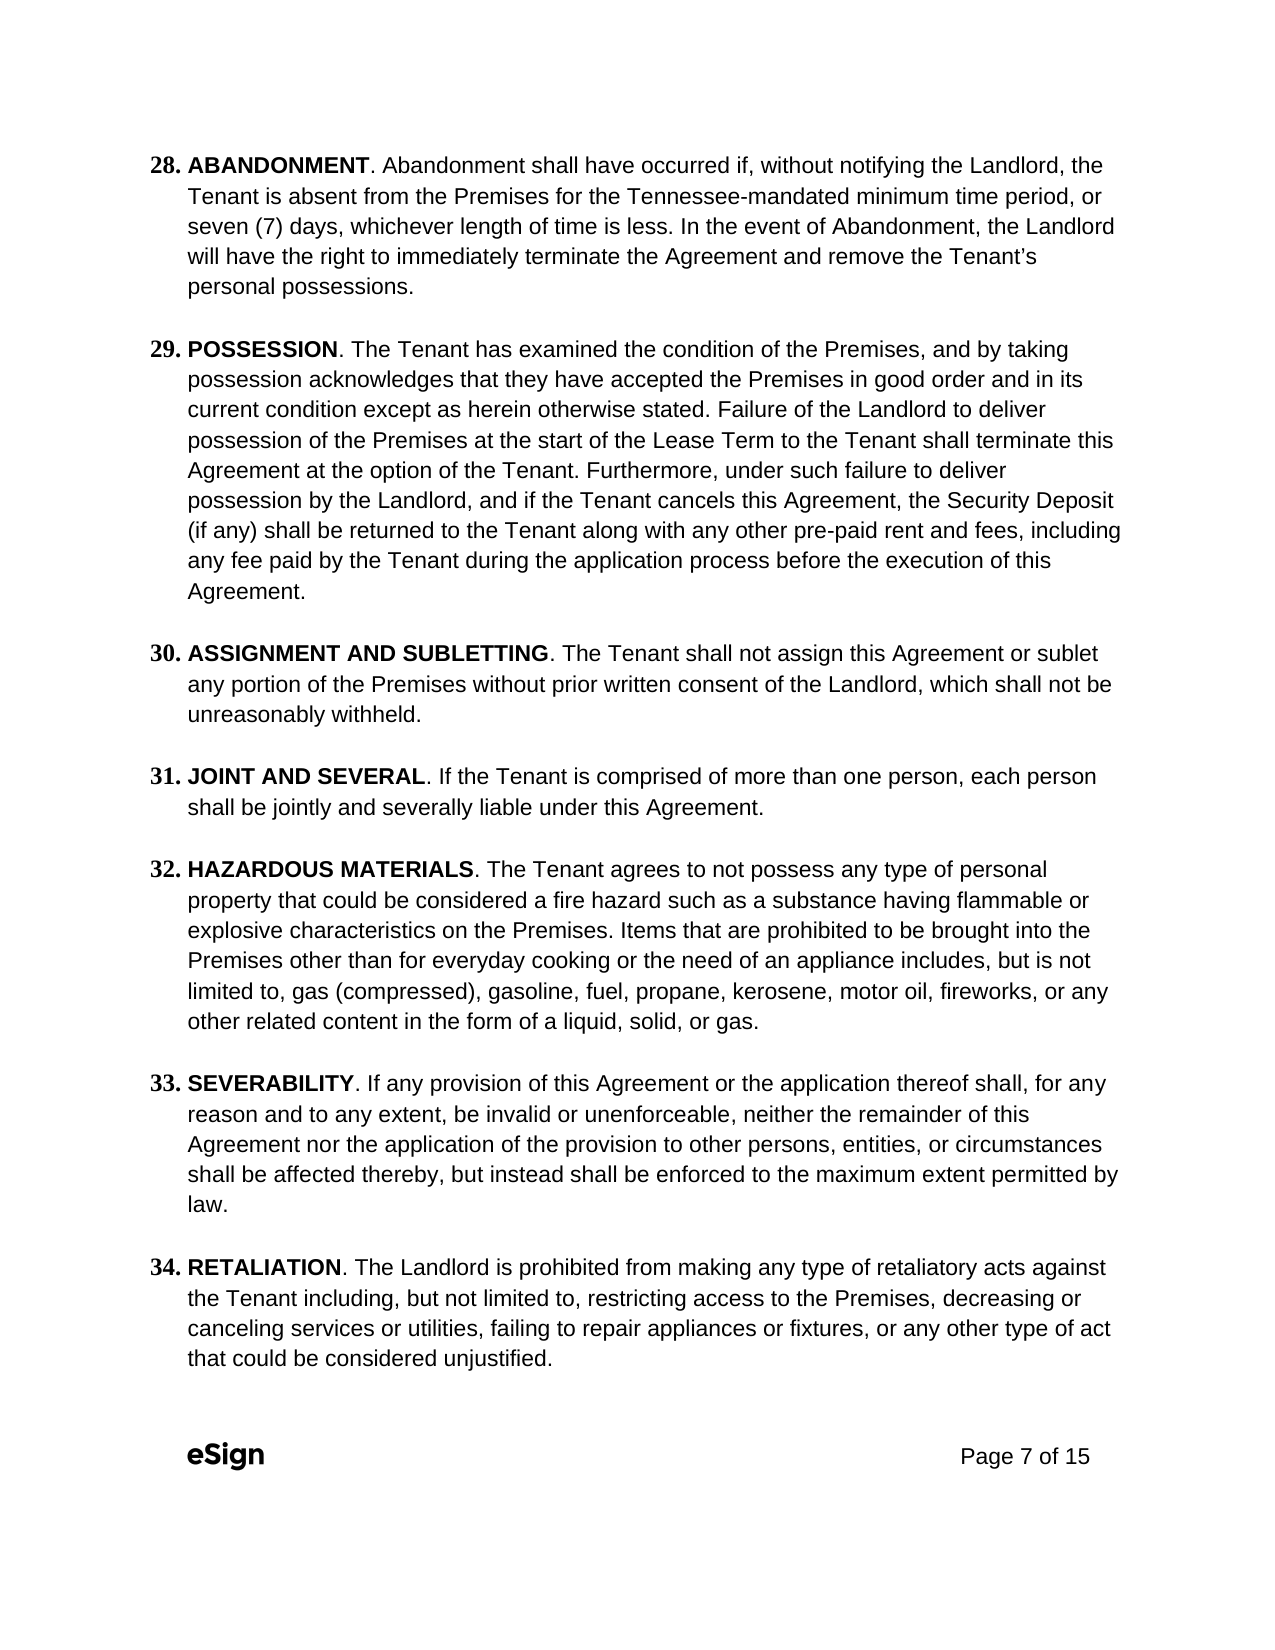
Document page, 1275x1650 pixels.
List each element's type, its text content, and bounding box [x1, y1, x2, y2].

list RETALIATION. The Landlord is prohibited from making any type of retaliatory acts against the Tenant including, but not limited to, restricting access to the Premises, decreasing or canceling services or utilities, failing to repair appliances or fixtures, or any other type of act that could be considered unjustified. [150, 1252, 1125, 1371]
list ASSIGNMENT AND SUBLETTING. The Tenant shall not assign this Agreement or sublet any portion of the Premises without prior written consent of the Landlord, which shall not be unreasonably withheld. [150, 638, 1125, 727]
list HAZARDOUS MATERIALS. The Tenant agrees to not possess any type of personal property that could be considered a fire hazard such as a substance having flammable or explosive characteristics on the Premises. Items that are prohibited to be brought into the Premises other than for everyday cooking or the need of an appliance includes, but is not limited to, gas (compressed), gasoline, fuel, propane, kerosene, motor oil, fireworks, or any other related content in the form of a liquid, solid, or gas. [150, 854, 1125, 1034]
list POSSESSION. The Tenant has examined the condition of the Premises, and by taking possession acknowledges that they have accepted the Premises in good order and in its current condition except as herein otherwise stated. Failure of the Landlord to deliver possession of the Premises at the start of the Lease Term to the Tenant shall terminate this Agreement at the option of the Tenant. Furthermore, under such failure to deliver possession by the Landlord, and if the Tenant cancels this Agreement, the Security Deposit (if any) shall be returned to the Tenant along with any other pre-paid rent and fees, including any fee paid by the Tenant during the application process before the execution of this Agreement. [150, 334, 1125, 604]
list SEVERABILITY. If any provision of this Agreement or the application thereof shall, for any reason and to any extent, be invalid or unenforceable, neither the remainder of this Agreement nor the application of the provision to other persons, entities, or circumstances shall be affected thereby, but instead shall be enforced to the maximum extent permitted by law. [150, 1068, 1125, 1218]
list ABANDONMENT. Abandonment shall have occurred if, without notifying the Landlord, the Tenant is absent from the Premises for the Tennessee-mandated minimum time period, or seven (7) days, whichever length of time is less. In the event of Abandonment, the Landlord will have the right to immediately terminate the Agreement and remove the Tenant’s personal possessions. [150, 150, 1125, 299]
list JOINT AND SEVERAL. If the Tenant is comprised of more than one person, each person shall be jointly and severally liable under this Agreement. [150, 761, 1125, 820]
